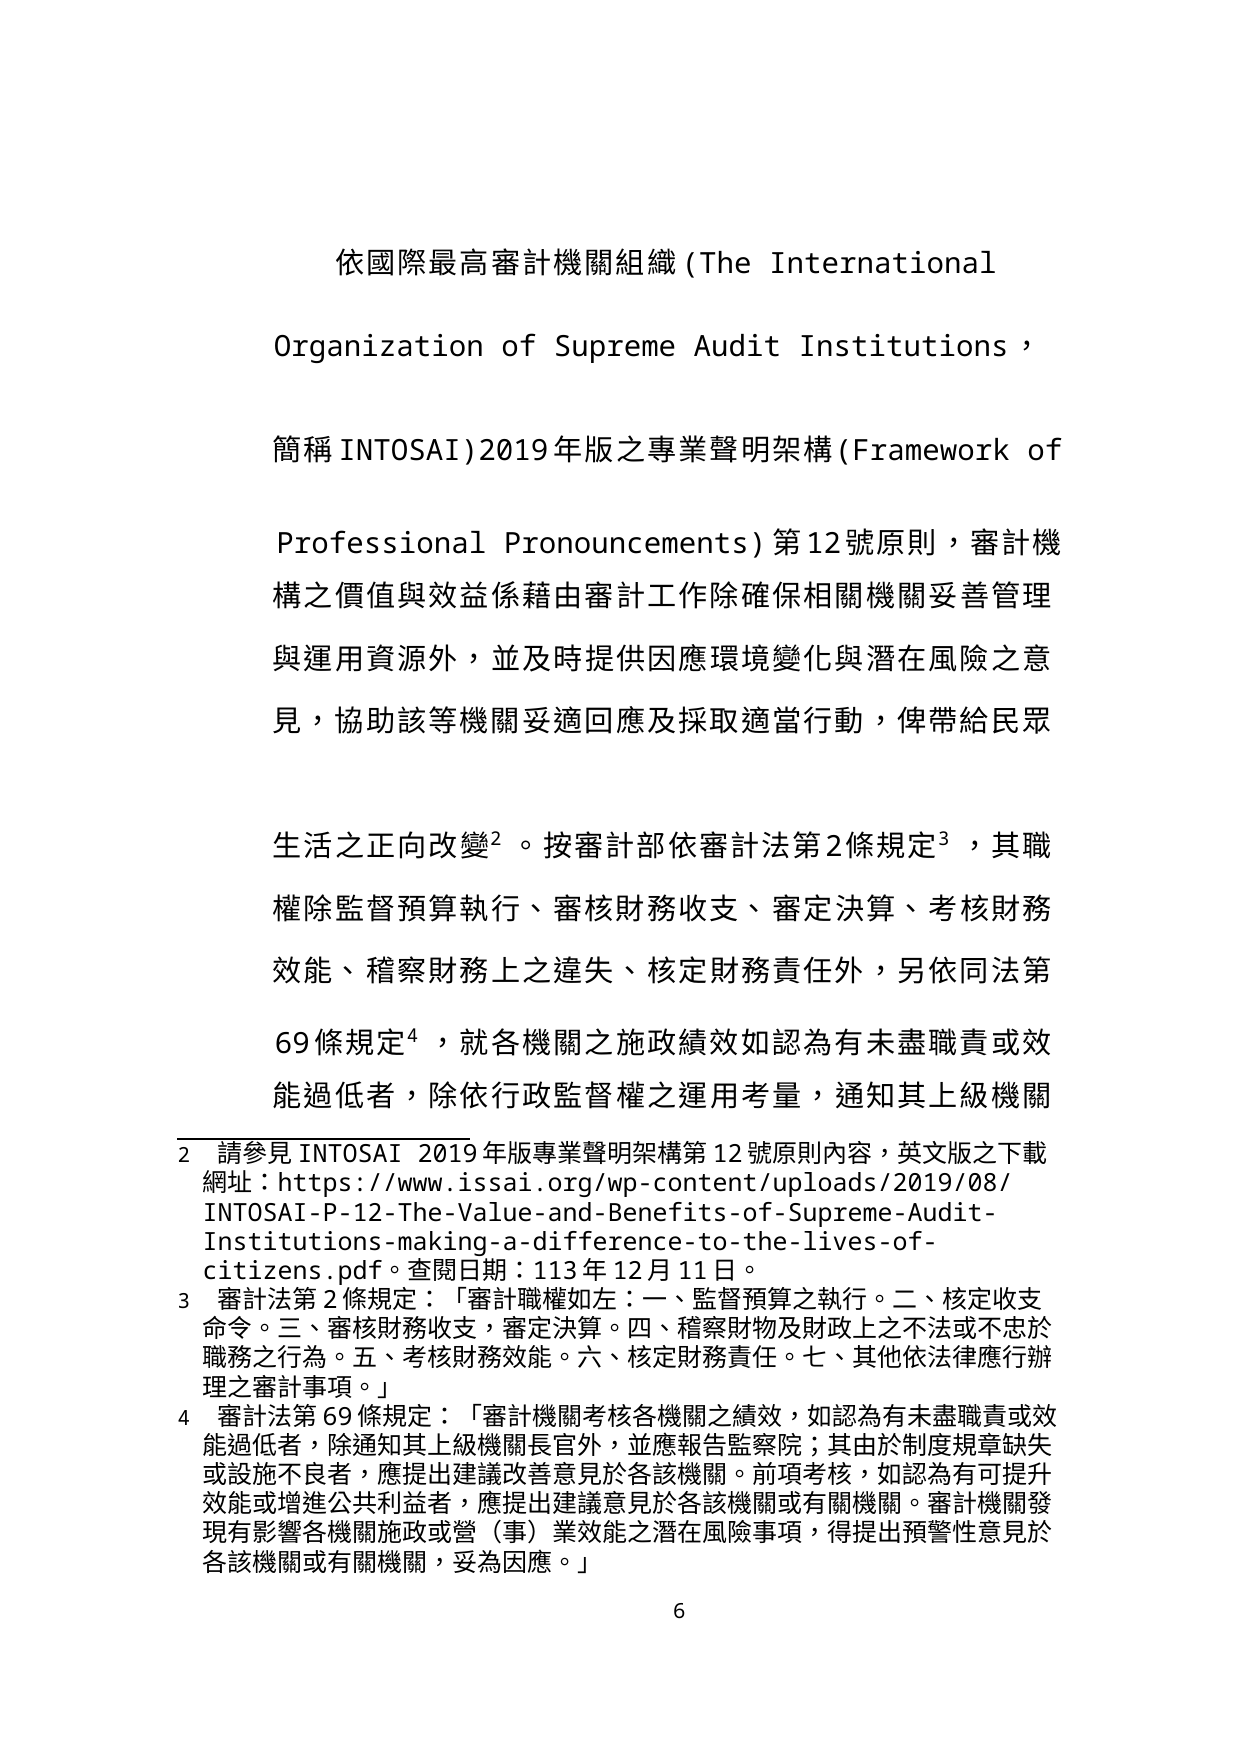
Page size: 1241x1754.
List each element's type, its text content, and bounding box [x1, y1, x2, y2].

text 審計法第69條規定：「審計機關考核各機關之績效，如認為有未盡職責或效能過低者，除通知其上級機關長官外，並應報告監察院；其由於制度規章缺失或設施不良者，應提出建議改善意見於各該機關。前項考核，如認為有可提升效能或增進公共利益者，應提出建議意見於各該機關或有關機關。審計機關發現有影響各機關施政或營（事）業效能之潛在風險事項，得提出預警性意見於各該機關或有關機關，妥為因應。」 [177, 1402, 1063, 1577]
text 審計法第2條規定：「審計職權如左：一、監督預算之執行。二、核定收支命令。三、審核財務收支，審定決算。四、稽察財物及財政上之不法或不忠於職務之行為。五、考核財務效能。六、核定財務責任。七、其他依法律應行辦理之審計事項。」 [177, 1285, 1063, 1402]
text 依國際最高審計機關組織(The International Organization of Supreme Audit Institutions，簡稱INTOSAI)2019年版之專業聲明架構(Framework of Professional Pronouncements)第12號原則，審計機構之價值與效益係藉由審計工作除確保相關機關妥善管理與運用資源外，並及時提供因應環境變化與潛在風險之意見，協助該等機關妥適回應及採取適當行動，俾帶給民眾生活之正向改變。按審計部依審計法第2條規定，其職權除監督預算執行、審核財務收支、審定決算、考核財務效能、稽察財務上之違失、核定財務責任外，另依同法第69條規定，就各機關之施政績效如認為有未盡職責或效能過低者，除依行政監督權之運用考量，通知其上級機關長官並報告監察院外，倘涉及其制度規章缺失或設施不良，或認為有可提升效能或增進公共利益者，應向該等機關或有關機關提出建議，另於發現有影響各機關施政或營(事)業效能之潛在風險事項，得提出預警性意見，亦即審計工作內涵除包括監督查核外，亦包括洞察環境情勢變化、潛在風險，對各機關之施政措施提出具前瞻性之洞察意見，協助行政機關落實良善治理之目標，該等規定與近年國際審計組織就專業之核心架構原則之內容精神大抵相符。 [266, 177, 1063, 1115]
text 請參見INTOSAI 2019年版專業聲明架構第12號原則內容，英文版之下載網址：https://www.issai.org/wp-content/uploads/2019/08/INTOSAI-P-12-The-Value-and-Benefits-of-Supreme-Audit-Institutions-making-a-difference-to-the-lives-of-citizens.pdf。查閱日期：113年12月11日。 [177, 1139, 1063, 1285]
